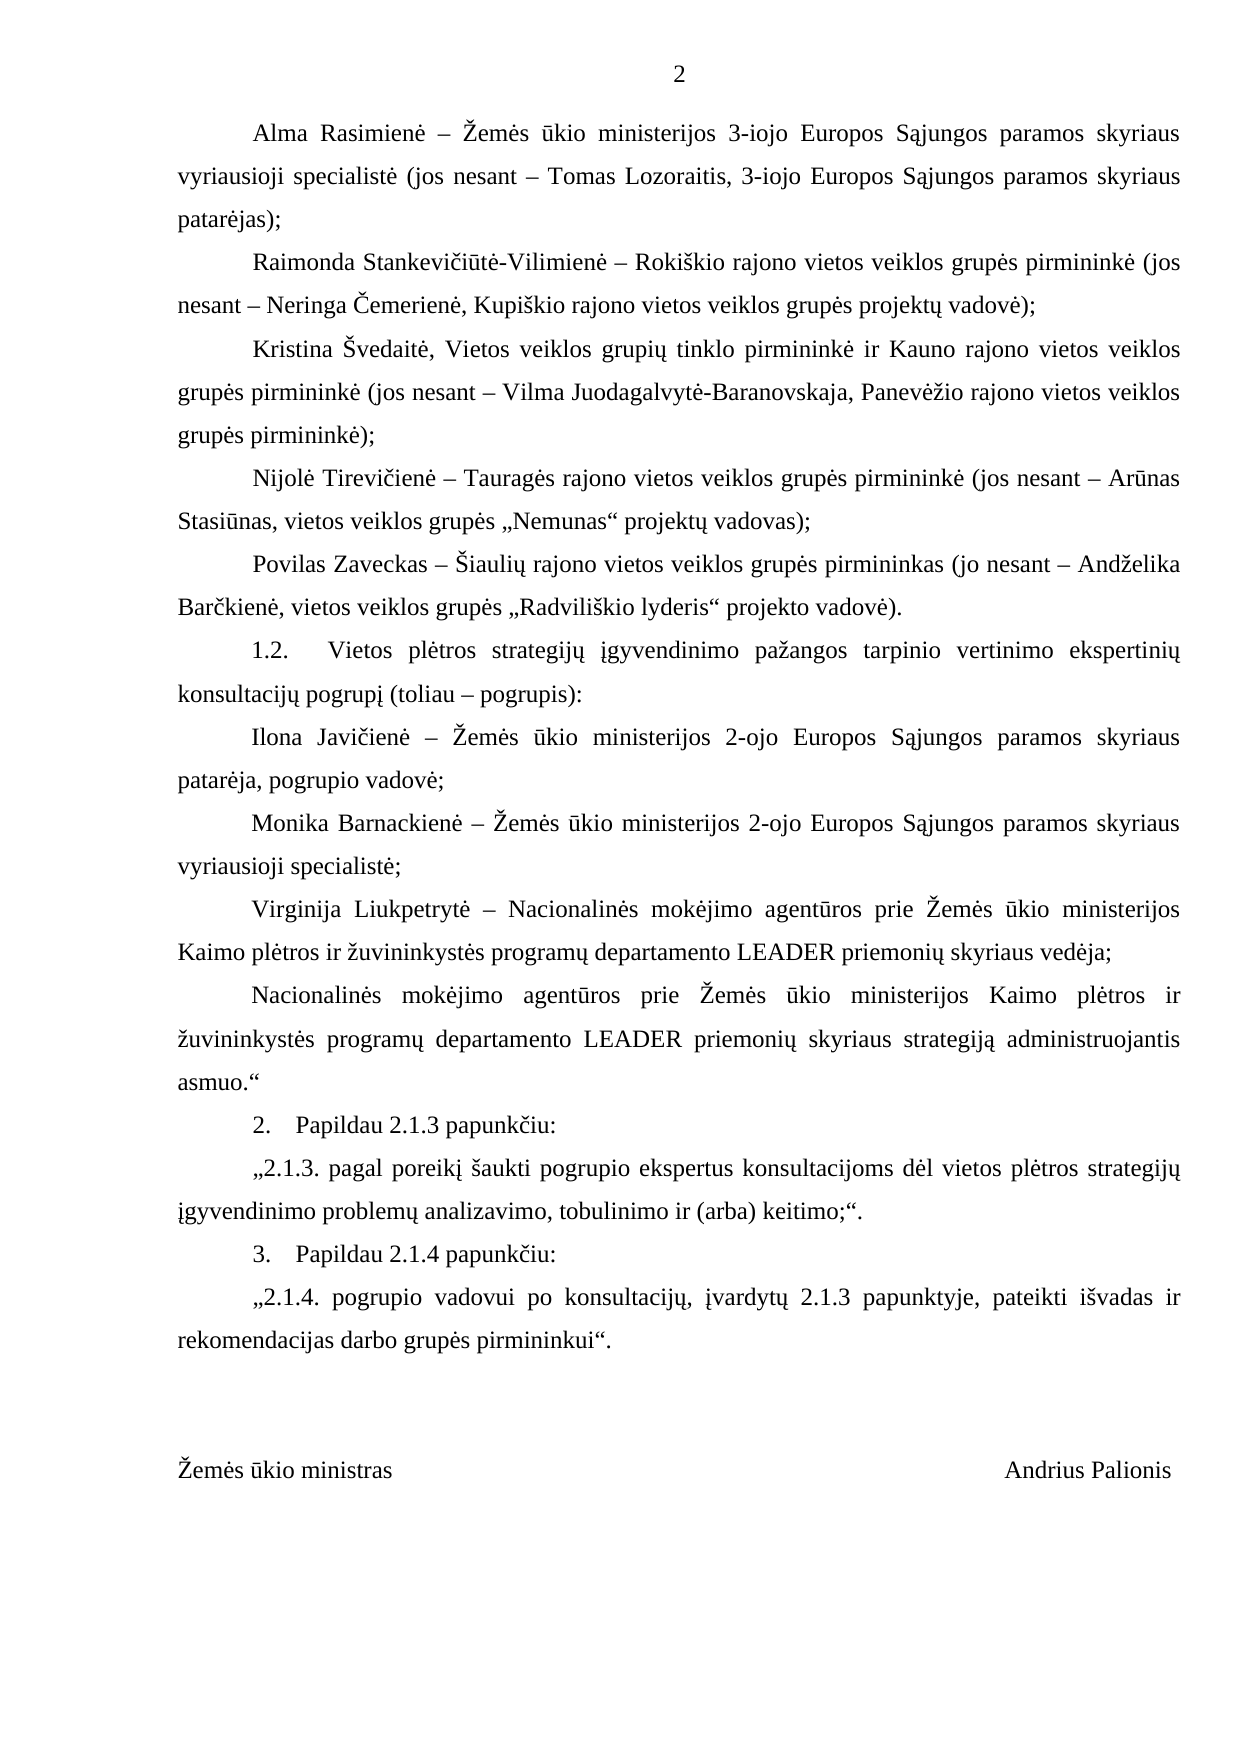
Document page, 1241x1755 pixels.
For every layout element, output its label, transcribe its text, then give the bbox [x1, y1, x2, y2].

text „2.1.4. pogrupio vadovui po konsultacijų, įvardytų 2.1.3 papunktyje, pateikti išvadas ir rekomendacijas darbo grupės pirmininkui“. [177, 1282, 1181, 1354]
text Žemės ūkio ministras Andrius Palionis [177, 1455, 1181, 1484]
text Ilona Javičienė – Žemės ūkio ministerijos 2-ojo Europos Sąjungos paramos skyriaus patarėja, pogrupio vadovė; [177, 722, 1181, 794]
text 1.2. Vietos plėtros strategijų įgyvendinimo pažangos tarpinio vertinimo ekspertinių konsultacijų pogrupį (toliau – pogrupis): [177, 636, 1181, 707]
text Nacionalinės mokėjimo agentūros prie Žemės ūkio ministerijos Kaimo plėtros ir žuvininkystės programų departamento LEADER priemonių skyriaus strategiją administruojantis asmuo.“ [177, 981, 1181, 1096]
text 3. Papildau 2.1.4 papunkčiu: [177, 1239, 1181, 1268]
text Alma Rasimienė – Žemės ūkio ministerijos 3-iojo Europos Sąjungos paramos skyriaus vyriausioji specialistė (jos nesant – Tomas Lozoraitis, 3-iojo Europos Sąjungos paramos skyriaus patarėjas); [177, 118, 1181, 233]
text Virginija Liukpetrytė – Nacionalinės mokėjimo agentūros prie Žemės ūkio ministerijos Kaimo plėtros ir žuvininkystės programų departamento LEADER priemonių skyriaus vedėja; [177, 894, 1181, 966]
text „2.1.3. pagal poreikį šaukti pogrupio ekspertus konsultacijoms dėl vietos plėtros strategijų įgyvendinimo problemų analizavimo, tobulinimo ir (arba) keitimo;“. [177, 1153, 1181, 1225]
text Kristina Švedaitė, Vietos veiklos grupių tinklo pirmininkė ir Kauno rajono vietos veiklos grupės pirmininkė (jos nesant – Vilma Juodagalvytė-Baranovskaja, Panevėžio rajono vietos veiklos grupės pirmininkė); [177, 334, 1181, 449]
text 2. Papildau 2.1.3 papunkčiu: [177, 1110, 1181, 1139]
text Monika Barnackienė – Žemės ūkio ministerijos 2-ojo Europos Sąjungos paramos skyriaus vyriausioji specialistė; [177, 808, 1181, 880]
text Raimonda Stankevičiūtė-Vilimienė – Rokiškio rajono vietos veiklos grupės pirmininkė (jos nesant – Neringa Čemerienė, Kupiškio rajono vietos veiklos grupės projektų vadovė); [177, 247, 1181, 319]
text Povilas Zaveckas – Šiaulių rajono vietos veiklos grupės pirmininkas (jo nesant – Andželika Barčkienė, vietos veiklos grupės „Radviliškio lyderis“ projekto vadovė). [177, 549, 1181, 621]
text Nijolė Tirevičienė – Tauragės rajono vietos veiklos grupės pirmininkė (jos nesant – Arūnas Stasiūnas, vietos veiklos grupės „Nemunas“ projektų vadovas); [177, 463, 1181, 535]
